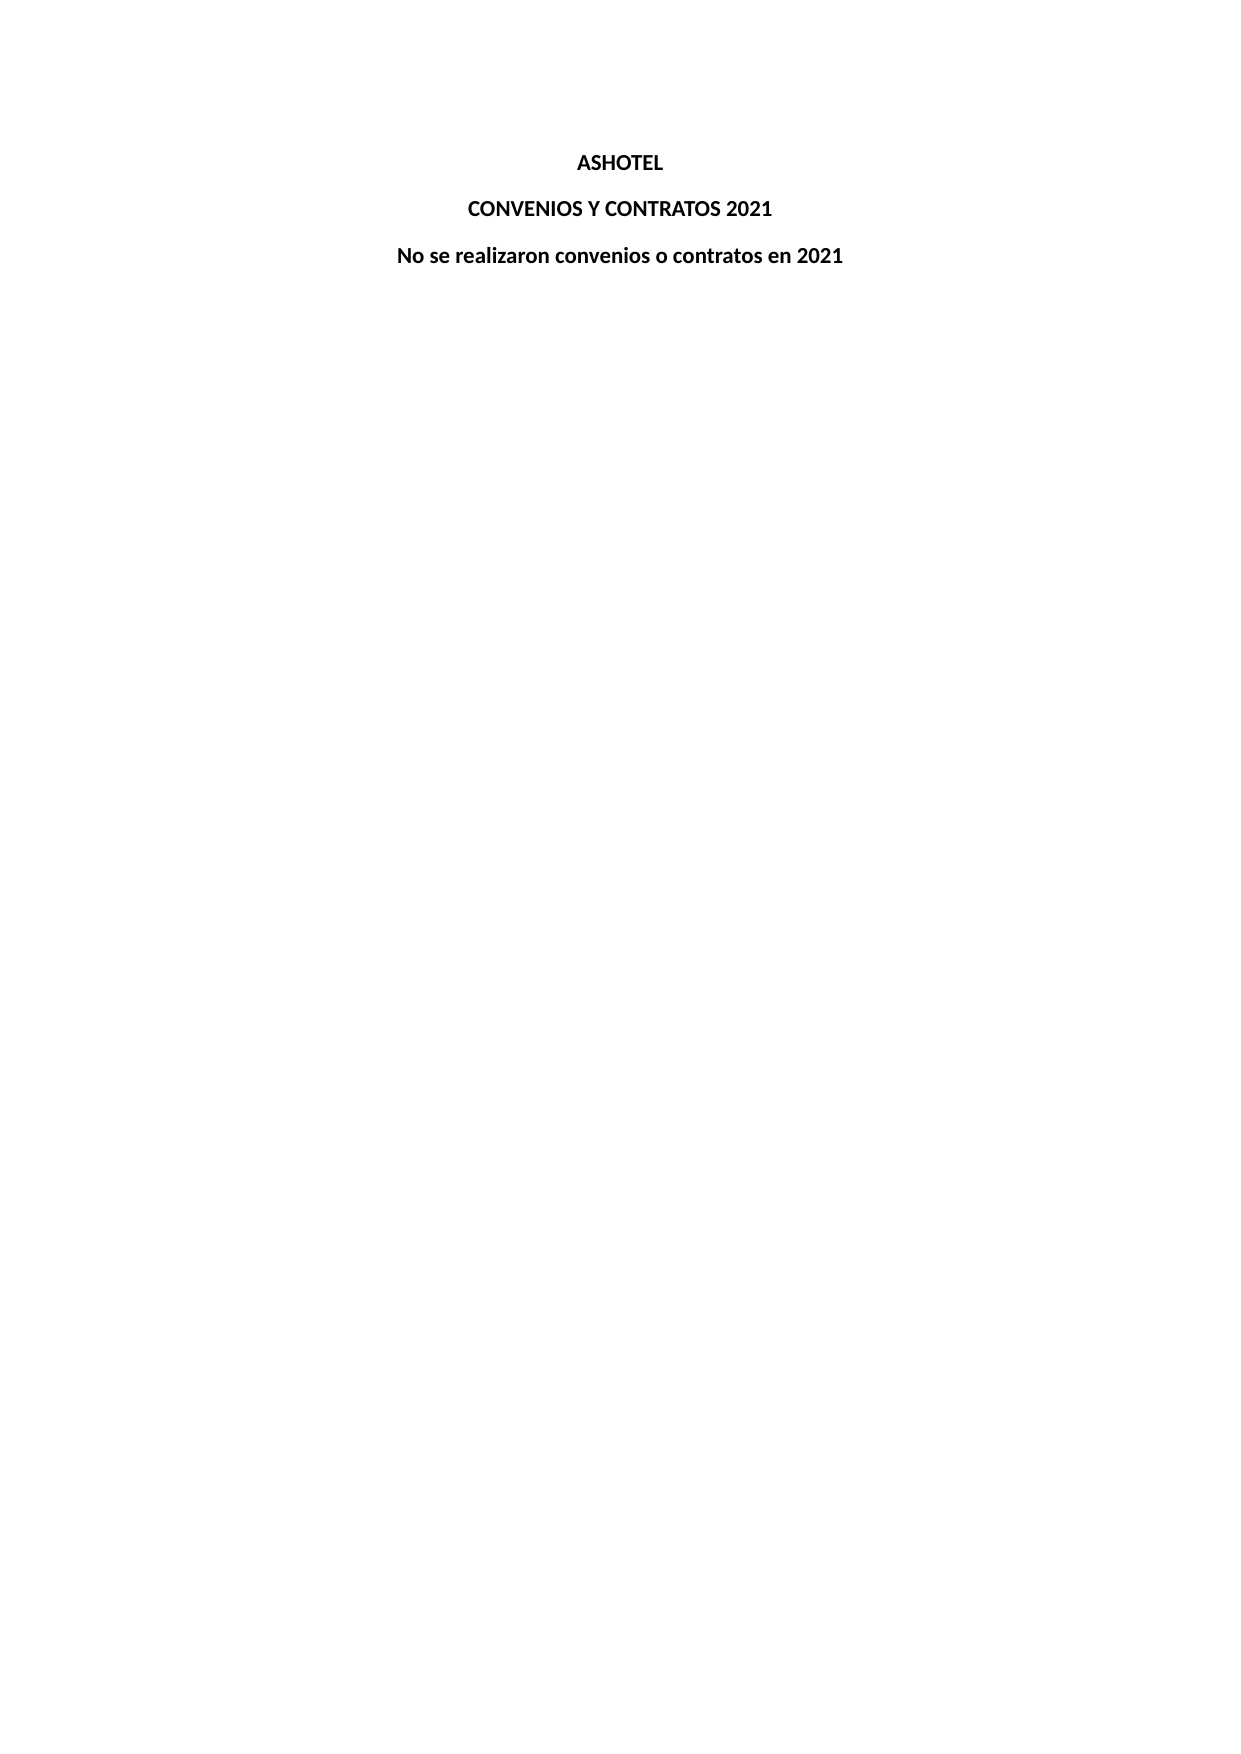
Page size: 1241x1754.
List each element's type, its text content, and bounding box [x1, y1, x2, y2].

text No se realizaron convenios o contratos en 2021 [177, 241, 1063, 269]
text ASHOTEL [177, 148, 1063, 176]
text CONVENIOS Y CONTRATOS 2021 [177, 194, 1063, 222]
